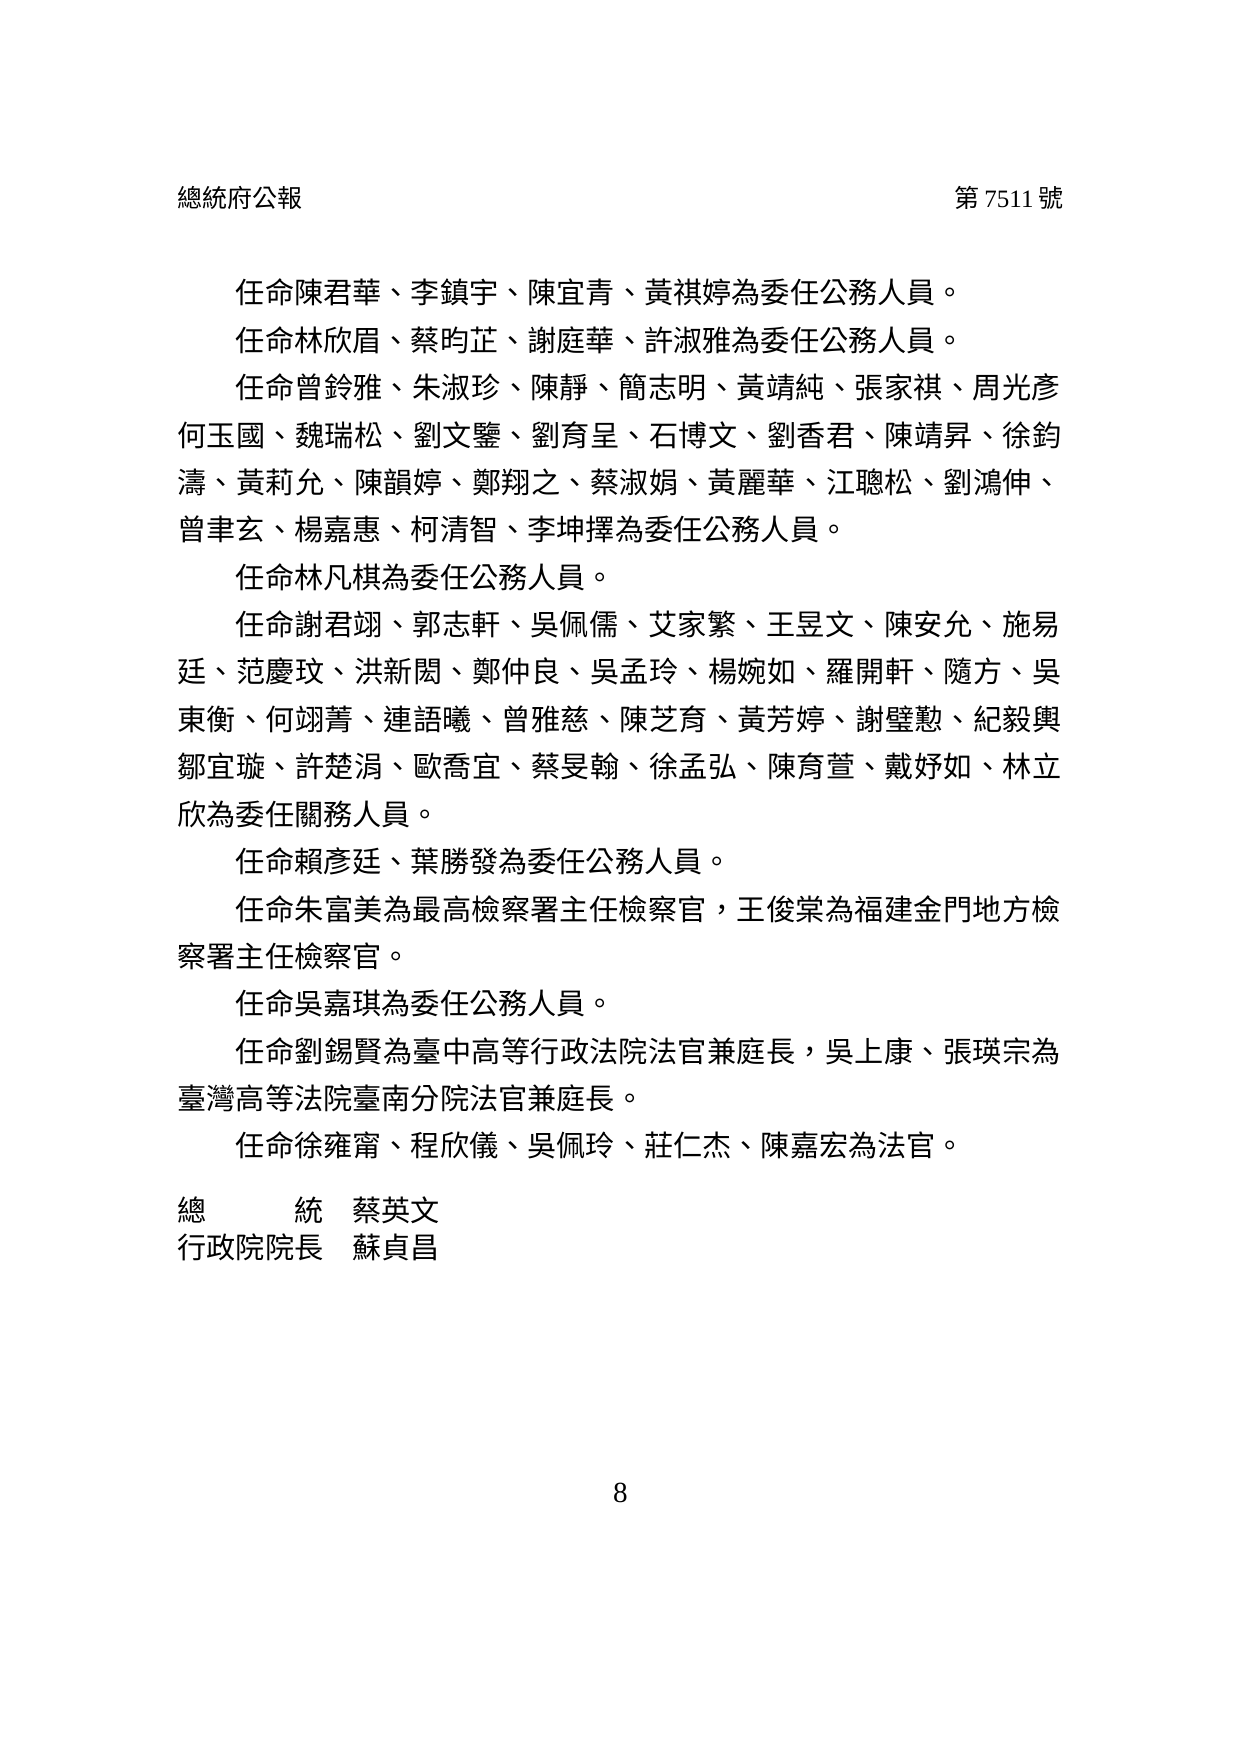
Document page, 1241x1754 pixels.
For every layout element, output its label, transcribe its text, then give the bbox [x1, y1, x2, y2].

text 任命劉錫賢為臺中高等行政法院法官兼庭長，吳上康、張瑛宗為臺灣高等法院臺南分院法官兼庭長。 [177, 1024, 1063, 1119]
text 任命朱富美為最高檢察署主任檢察官，王俊棠為福建金門地方檢察署主任檢察官。 [177, 882, 1063, 977]
text 任命謝君翊、郭志軒、吳佩儒、艾家繁、王昱文、陳安允、施易廷、范慶玟、洪新閎、鄭仲良、吳孟玲、楊婉如、羅開軒、隨方、吳東衡、何翊菁、連語曦、曾雅慈、陳芝育、黃芳婷、謝璧懃、紀毅輿、鄒宜璇、許楚涓、歐喬宜、蔡旻翰、徐孟弘、陳育萱、戴妤如、林立欣為委任關務人員。 [177, 598, 1063, 834]
text 任命林凡棋為委任公務人員。 [177, 550, 1063, 598]
text 任命徐雍甯、程欣儀、吳佩玲、莊仁杰、陳嘉宏為法官。 [177, 1119, 1063, 1166]
text 任命賴彥廷、葉勝發為委任公務人員。 [177, 834, 1063, 882]
text 任命林欣眉、蔡昀芷、謝庭華、許淑雅為委任公務人員。 [177, 313, 1063, 361]
text 總 統 蔡英文 行政院院長 蘇貞昌 [177, 1191, 1063, 1266]
text 任命陳君華、李鎮宇、陳宜青、黃祺婷為委任公務人員。 [177, 266, 1063, 313]
text 任命曾鈴雅、朱淑珍、陳靜、簡志明、黃靖純、張家祺、周光彥、何玉國、魏瑞松、劉文鑒、劉育呈、石博文、劉香君、陳靖昇、徐鈞濤、黃莉允、陳韻婷、鄭翔之、蔡淑娟、黃麗華、江聰松、劉鴻伸、曾聿玄、楊嘉惠、柯清智、李坤擇為委任公務人員。 [177, 361, 1063, 550]
text 任命吳嘉琪為委任公務人員。 [177, 977, 1063, 1024]
